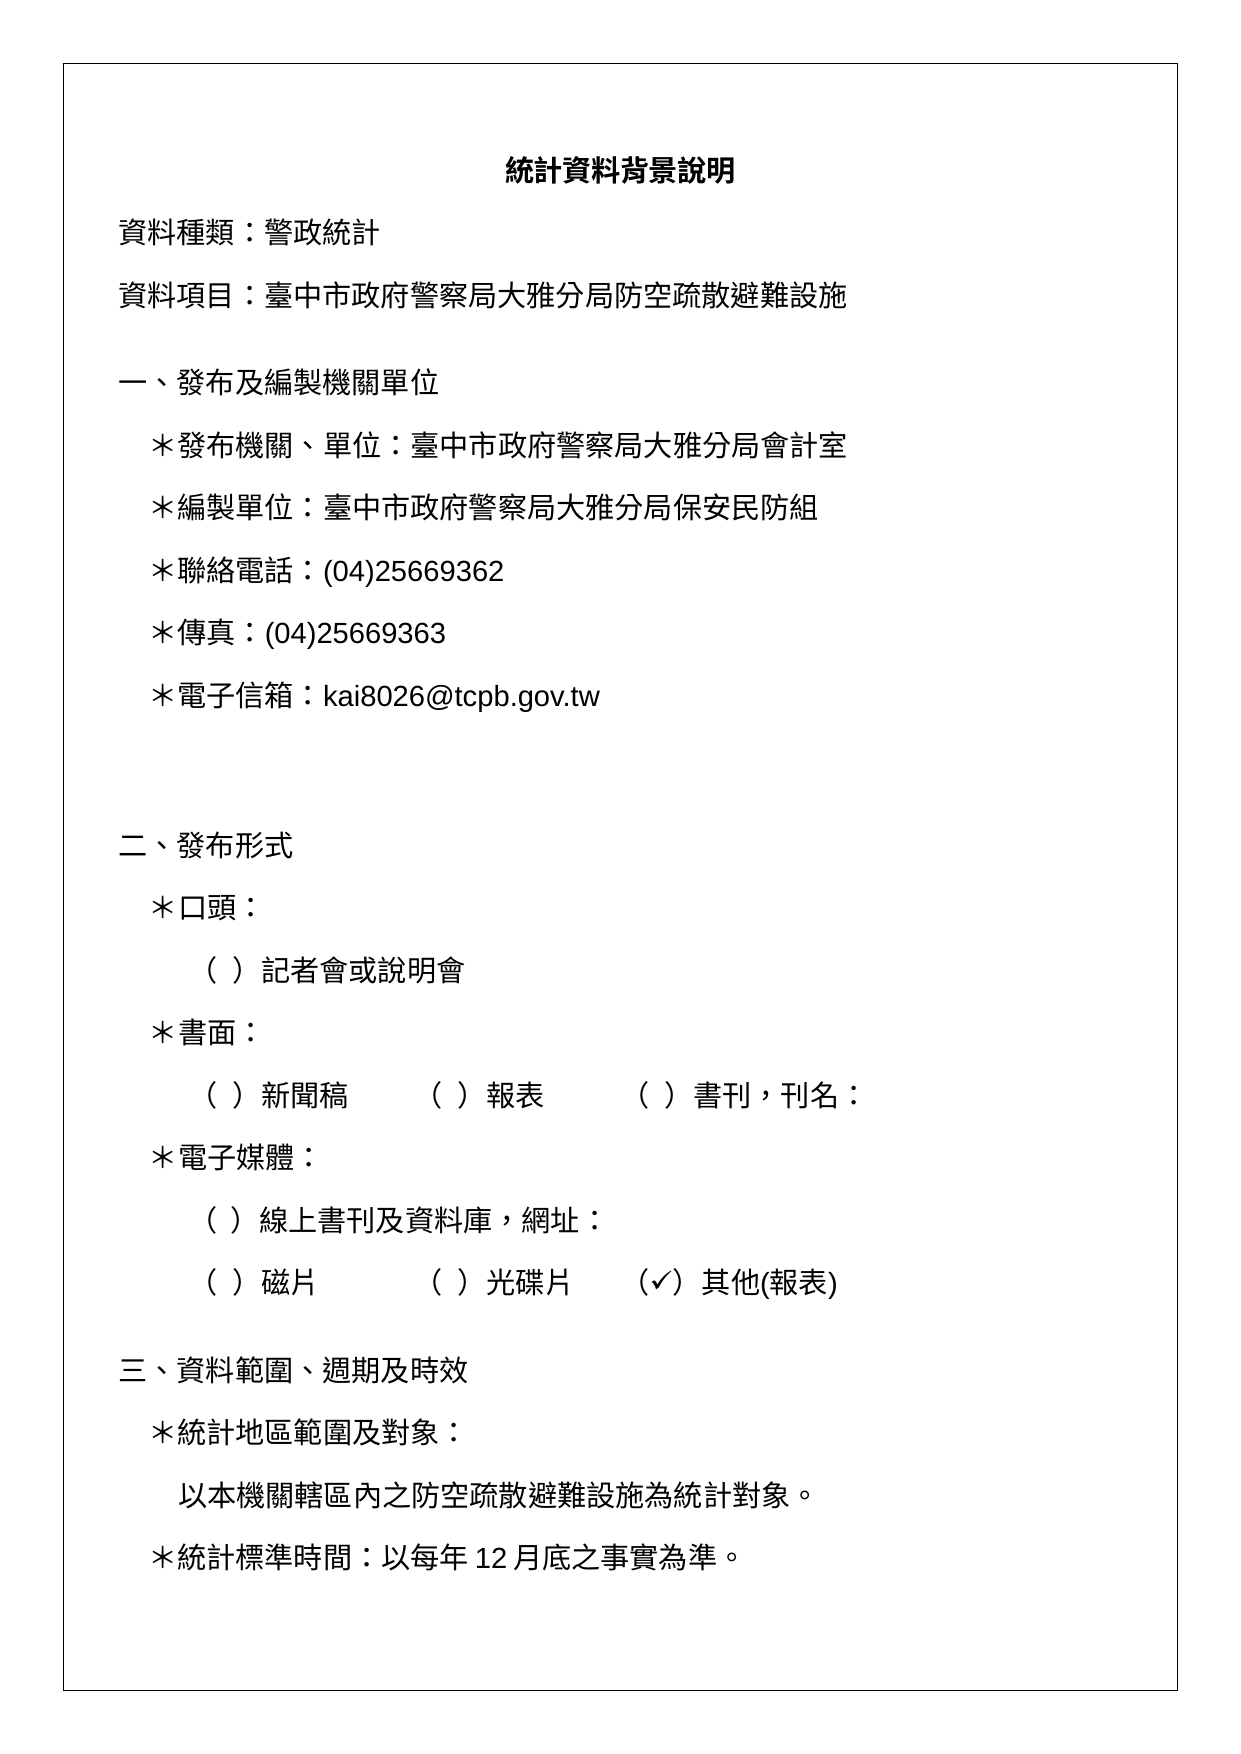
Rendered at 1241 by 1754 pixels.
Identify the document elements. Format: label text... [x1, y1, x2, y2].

text 統計資料背景說明 [118, 127, 1122, 189]
text （ ）新聞稿 （ ）報表 （ ）書刊，刊名： [188, 1052, 1156, 1114]
text 二、發布形式 [118, 802, 1122, 864]
text ＊發布機關、單位：臺中市政府警察局大雅分局會計室 [148, 402, 1122, 464]
text ＊聯絡電話：(04)25669362 [148, 527, 1122, 589]
text （ ）記者會或說明會 [188, 927, 1156, 989]
text 資料項目：臺中市政府警察局大雅分局防空疏散避難設施 [118, 252, 1122, 314]
text ＊電子信箱：kai8026@tcpb.gov.tw [148, 652, 1122, 714]
text （ ）磁片 （ ）光碟片 （P）其他(報表) [188, 1239, 1156, 1302]
text ＊編製單位：臺中市政府警察局大雅分局保安民防組 [148, 464, 1122, 527]
text ＊書面： [149, 989, 1122, 1052]
text 資料種類：警政統計 [118, 189, 1122, 252]
text 一、發布及編製機關單位 [118, 339, 1122, 402]
text ＊口頭： [149, 864, 1122, 927]
text ＊傳真：(04)25669363 [148, 589, 1122, 652]
text ＊統計地區範圍及對象： [148, 1389, 1122, 1452]
text 以本機關轄區內之防空疏散避難設施為統計對象。 [178, 1452, 1122, 1514]
text （ ）線上書刊及資料庫，網址： [188, 1177, 1156, 1239]
text ＊統計標準時間：以每年12月底之事實為準。 [148, 1514, 1122, 1577]
text ＊電子媒體： [149, 1114, 1122, 1177]
text 三、資料範圍、週期及時效 [118, 1327, 1122, 1389]
